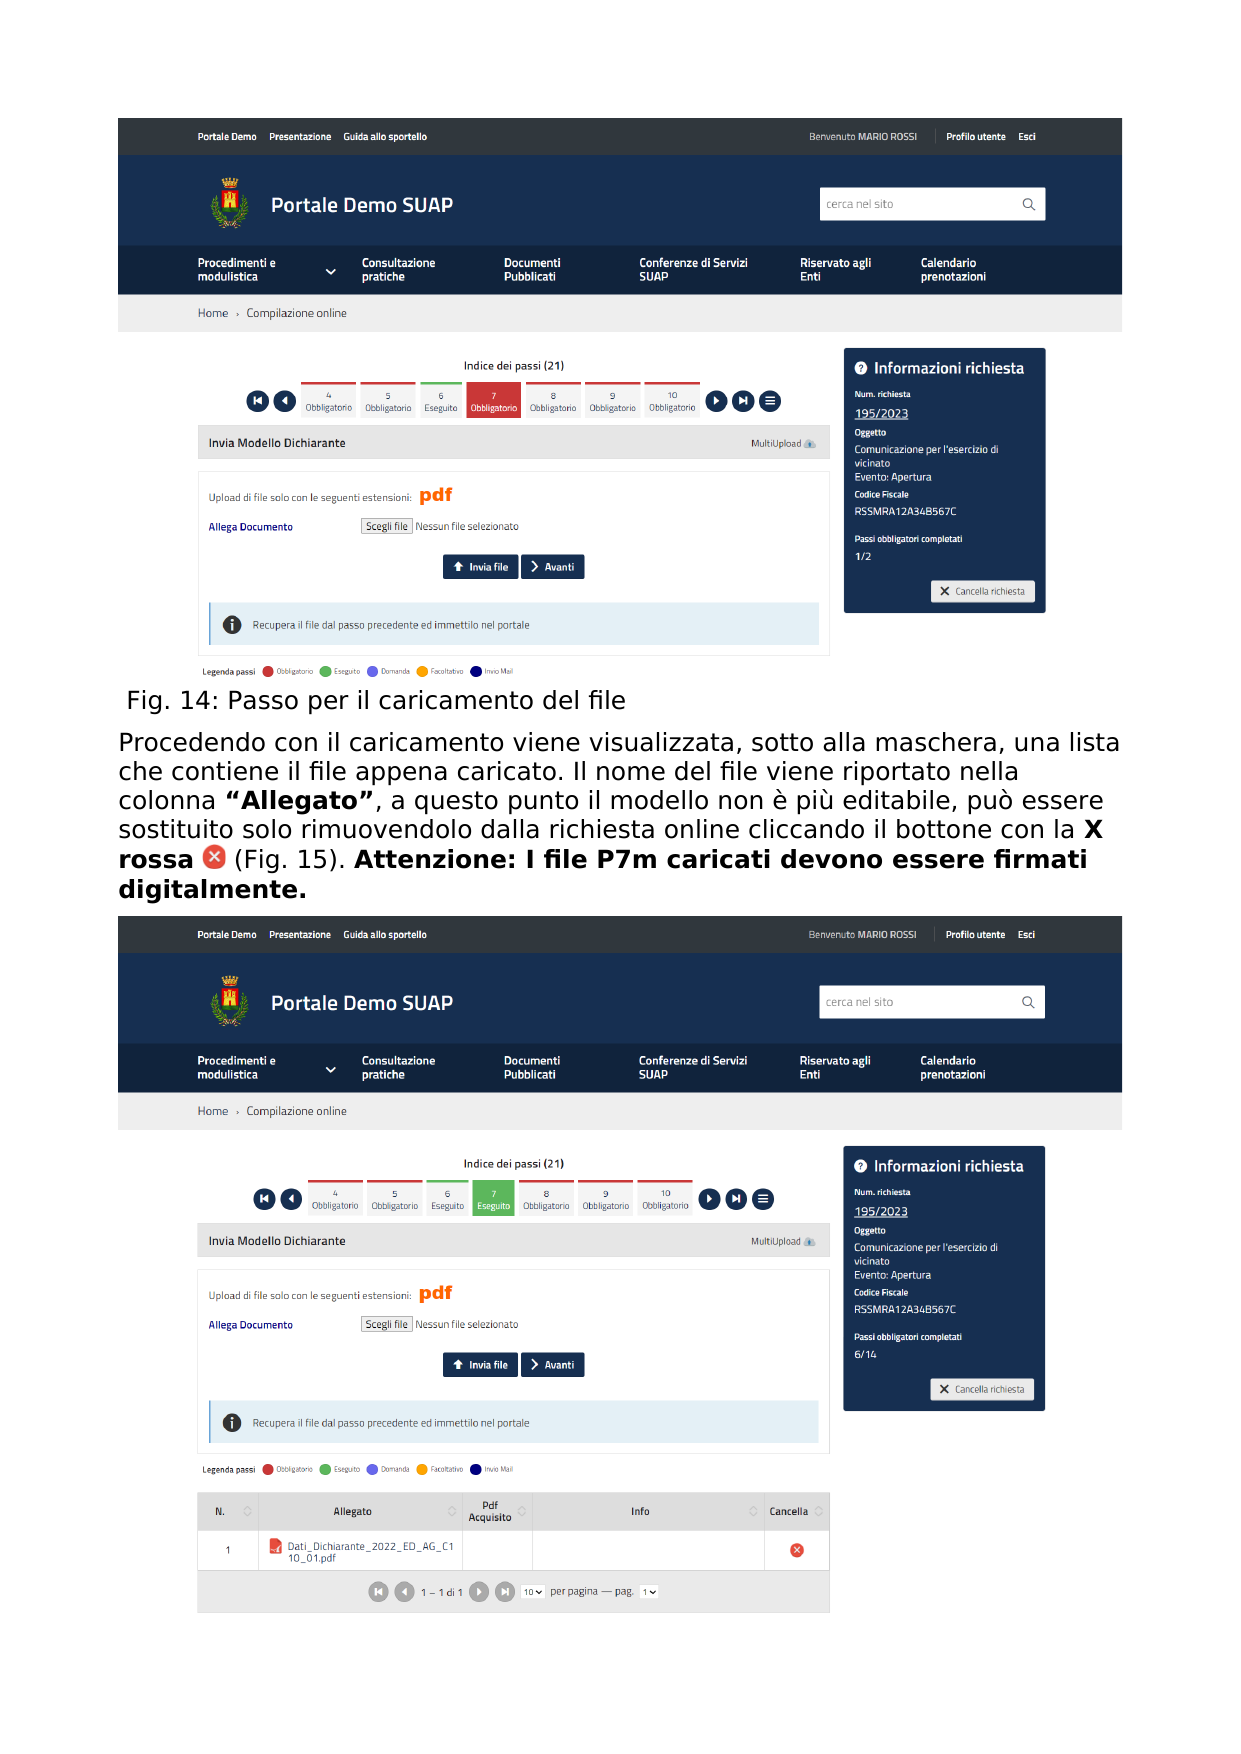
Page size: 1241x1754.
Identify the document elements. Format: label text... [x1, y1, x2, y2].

text Fig. 14: Passo per il caricamento del file [118, 687, 1122, 715]
picture [118, 118, 1123, 687]
picture [118, 916, 1123, 1626]
text Procedendo con il caricamento viene visualizzata, sotto alla maschera, una lista che contiene il file appena caricato. Il nome del file viene riportato nella colonna “Allegato”, a questo punto il modello non è più editabile, può essere sostituito solo rimuovendolo dalla richiesta online cliccando il bottone con la X rossa (Fig. 15). Attenzione: I file P7m caricati devono essere firmati digitalmente. [118, 728, 1122, 904]
picture [202, 844, 226, 869]
